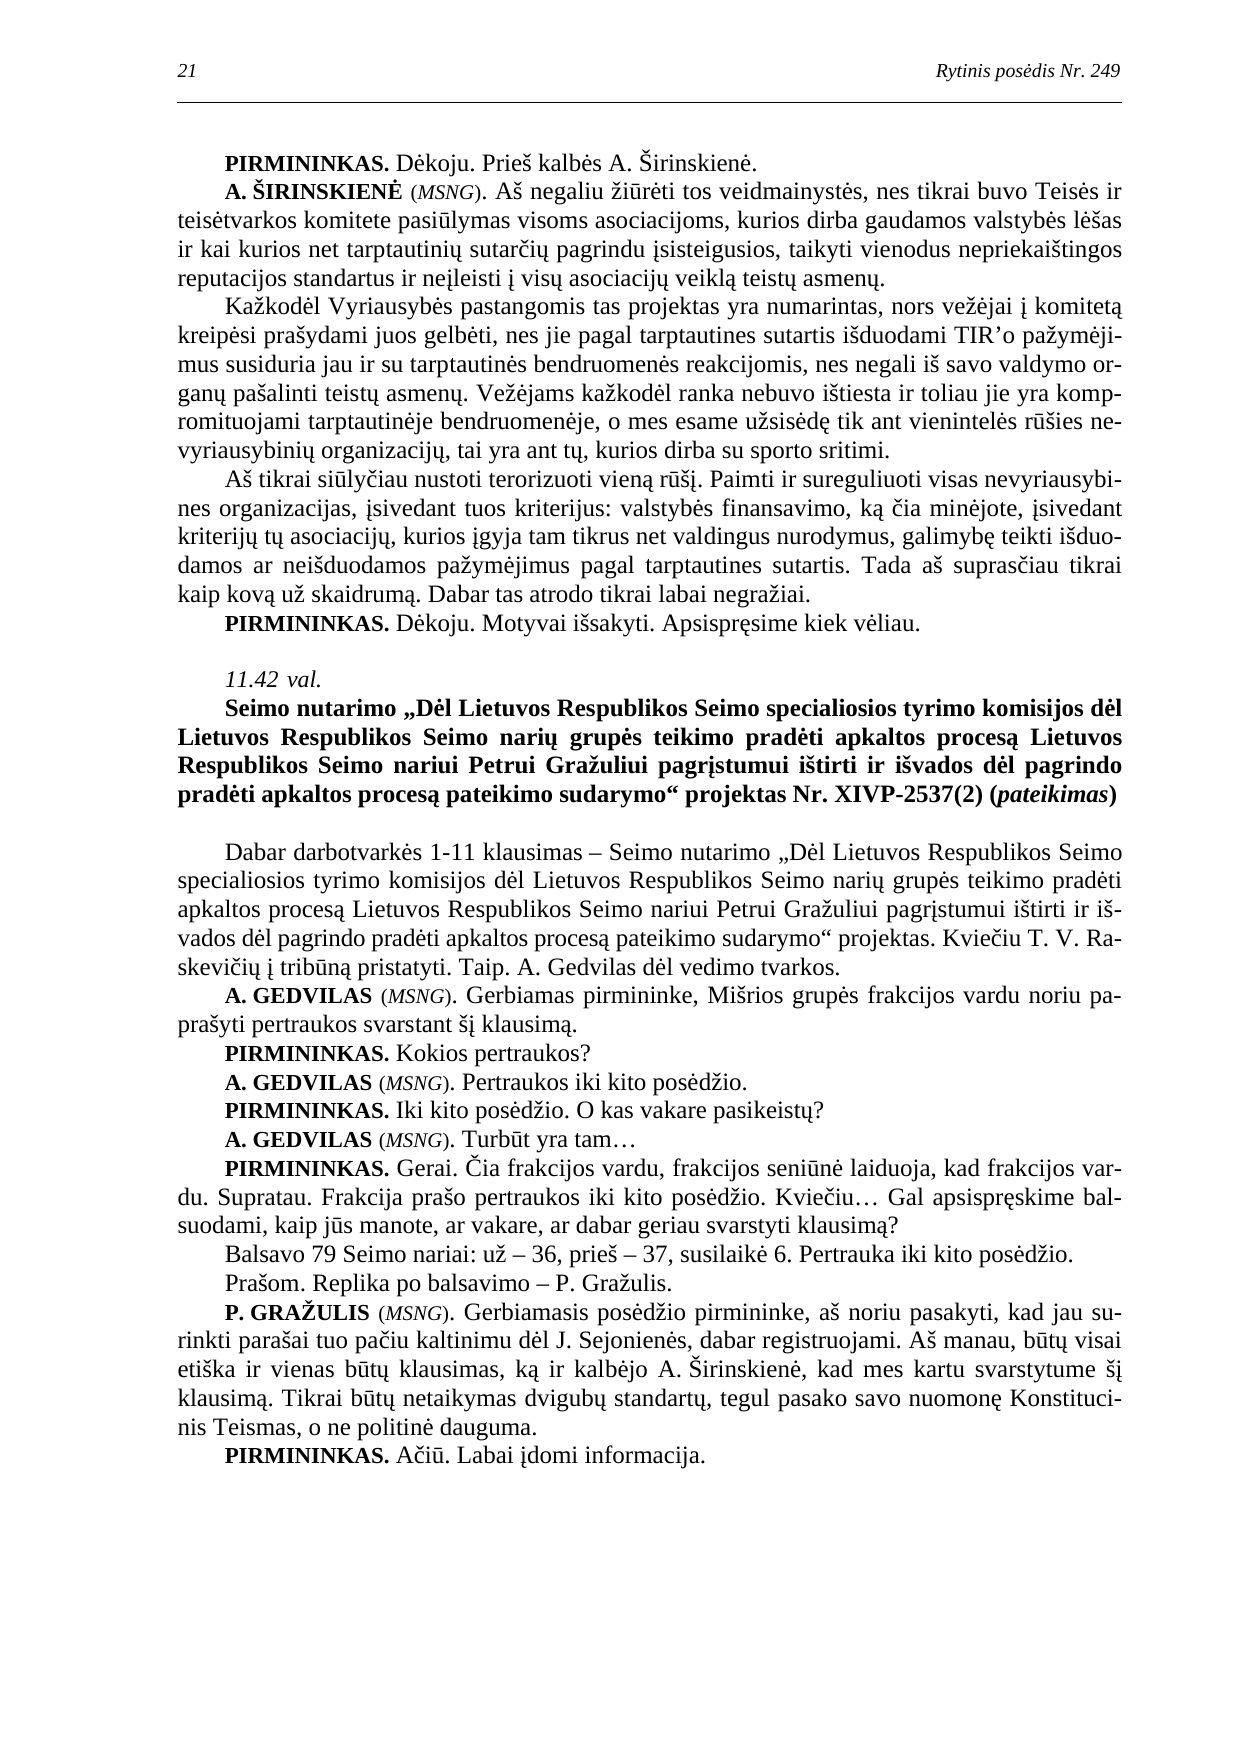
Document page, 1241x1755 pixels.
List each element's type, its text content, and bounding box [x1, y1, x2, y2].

text PIRMININKAS. Ačiū. La­bai įdo­mi in­for­ma­ci­ja. [177, 1440, 1122, 1469]
text A. ŠIRINSKIENĖ (MSNG). Aš ne­ga­liu žiū­rė­ti tos veid­mai­nys­tės, nes tik­rai bu­vo Tei­sės ir tei­sėt­var­kos ko­mi­te­te pa­siū­ly­mas vi­soms aso­cia­ci­joms, ku­rios dir­ba gau­da­mos vals­ty­bės lė­šas ir kai ku­rios net tarp­tau­ti­nių su­tar­čių pa­grin­du įsi­stei­gu­sios, tai­ky­ti vie­no­dus ne­pri­ekaiš­tin­gos re­pu­ta­ci­jos stan­dar­tus ir ne­įleis­ti į vi­sų aso­cia­ci­jų veik­lą teis­tų as­me­nų. [177, 176, 1122, 291]
text PIRMININKAS. Dė­ko­ju. Prieš kal­bės A. Ši­rins­kie­nė. [177, 148, 1122, 176]
text Sei­mo nu­ta­ri­mo „Dėl Lie­tu­vos Res­pub­li­kos Sei­mo spe­cia­lio­sios ty­ri­mo ko­mi­si­jos dėl Lie­tu­vos Res­pub­li­kos Sei­mo na­rių gru­pės tei­ki­mo pra­dė­ti ap­kal­tos pro­ce­są Lie­tu­vos Res­pub­li­kos Sei­mo na­riui Pet­rui Gra­žu­liui pa­grįs­tu­mui iš­tir­ti ir iš­va­dos dėl pa­grin­do pra­dė­ti ap­kal­tos pro­ce­są pa­tei­ki­mo su­da­ry­mo“ pro­jek­tas Nr. XIVP-2537(2) (pa­tei­ki­mas) [177, 693, 1122, 808]
text PIRMININKAS. Ge­rai. Čia frak­ci­jos var­du, frak­ci­jos se­niū­nė lai­duo­ja, kad frak­ci­jos var­du. Su­pra­tau. Frak­ci­ja pra­šo per­trau­kos iki ki­to po­sė­džio. Kvie­čiu… Gal ap­si­spręs­ki­me bal­suo­da­mi, kaip jūs ma­no­te, ar va­ka­re, ar da­bar ge­riau svars­ty­ti klau­si­mą? [177, 1153, 1122, 1239]
text A. GEDVILAS (MSNG). Tur­būt yra tam… [177, 1124, 1122, 1153]
text Pra­šom. Re­pli­ka po bal­sa­vi­mo – P. Gra­žu­lis. [177, 1268, 1122, 1297]
text PIRMININKAS. Iki ki­to po­sė­džio. O kas va­ka­re pa­si­keis­tų? [177, 1095, 1122, 1124]
text 11.42 val. [224, 665, 1122, 693]
text Bal­sa­vo 79 Sei­mo na­riai: už – 36, prieš – 37, su­si­lai­kė 6. Per­trau­ka iki ki­to po­sė­džio. [177, 1239, 1122, 1268]
text PIRMININKAS. Ko­kios per­trau­kos? [177, 1038, 1122, 1067]
text PIRMININKAS. Dė­ko­ju. Mo­ty­vai iš­sa­ky­ti. Ap­si­sprę­si­me kiek vė­liau. [177, 608, 1122, 636]
text A. GEDVILAS (MSNG). Ger­bia­mas pir­mi­nin­ke, Miš­rios gru­pės frak­ci­jos var­du no­riu pa­pra­šy­ti per­trau­kos svars­tant šį klau­si­mą. [177, 980, 1122, 1038]
text Aš tik­rai siū­ly­čiau nu­sto­ti te­ro­ri­zuo­ti vie­ną rū­šį. Pa­im­ti ir su­re­gu­liuo­ti vi­sas ne­vy­riau­sy­bi­nes or­ga­ni­za­ci­jas, įsi­ve­dant tuos kri­te­ri­jus: vals­ty­bės fi­nan­sa­vi­mo, ką čia mi­nė­jo­te, įsi­ve­dant kri­te­ri­jų tų aso­cia­ci­jų, ku­rios įgy­ja tam tik­rus net val­din­gus nu­ro­dy­mus, ga­li­my­bę teik­ti iš­duo­da­mos ar ne­iš­duo­da­mos pa­žy­mė­ji­mus pa­gal tarp­tau­ti­nes su­tar­tis. Ta­da aš su­pras­čiau tik­rai kaip ko­vą už skaid­ru­mą. Da­bar tas at­ro­do tik­rai la­bai ne­gra­žiai. [177, 464, 1122, 608]
text Da­bar dar­bo­tvarkės 1-11 klau­si­mas – Sei­mo nu­ta­ri­mo „Dėl Lie­tu­vos Res­pub­li­kos Sei­mo spe­cia­lio­sios ty­ri­mo ko­mi­si­jos dėl Lie­tu­vos Res­pub­li­kos Sei­mo na­rių gru­pės tei­ki­mo pra­dė­ti ap­kal­tos pro­ce­są Lie­tu­vos Res­pub­li­kos Sei­mo na­riui Pet­rui Gra­žu­liui pa­grįs­tu­mui iš­tir­ti ir iš­va­dos dėl pa­grin­do pra­dė­ti ap­kal­tos pro­ce­są pa­tei­ki­mo su­da­ry­mo“ pro­jek­tas. Kvie­čiu T. V. Ra­ske­vi­čių į tri­bū­ną pri­sta­ty­ti. Taip. A. Ged­vi­las dėl ve­di­mo tvar­kos. [177, 837, 1122, 980]
text P. GRAŽULIS (MSNG). Ger­bia­ma­sis po­sė­džio pir­mi­nin­ke, aš no­riu pa­sa­ky­ti, kad jau su­rink­ti pa­ra­šai tuo pa­čiu kal­ti­ni­mu dėl J. Se­jo­nie­nės, da­bar re­gist­ruo­ja­mi. Aš ma­nau, bū­tų vi­sai etiš­ka ir vie­nas bū­tų klau­si­mas, ką ir kal­bė­jo A. Ši­rins­kie­nė, kad mes kar­tu svars­ty­tu­me šį klau­si­mą. Tik­rai bū­tų ne­tai­ky­mas dvi­gu­bų stan­dar­tų, te­gul pa­sa­ko sa­vo nuo­mo­nę Kon­sti­tu­ci­nis Teis­mas, o ne po­li­ti­nė dau­gu­ma. [177, 1297, 1122, 1440]
text A. GEDVILAS (MSNG). Per­trau­kos iki ki­to po­sė­džio. [177, 1067, 1122, 1095]
text Kaž­ko­dėl Vy­riau­sy­bės pa­stan­go­mis tas pro­jek­tas yra nu­ma­rin­tas, nors ve­žė­jai į ko­mi­te­tą krei­pė­si pra­šy­da­mi juos gel­bė­ti, nes jie pa­gal tarp­tau­ti­nes su­tar­tis iš­duo­da­mi TIRʼo pa­žy­mė­ji­mus su­si­du­ria jau ir su tarp­tau­ti­nės ben­druo­me­nės re­ak­ci­jo­mis, nes ne­ga­li iš sa­vo val­dy­mo or­ga­nų pa­ša­lin­ti teis­tų as­me­nų. Ve­žė­jams kaž­ko­dėl ran­ka ne­bu­vo iš­ties­ta ir to­liau jie yra kom­p­ro­mi­tuo­ja­mi tarp­tau­ti­nė­je ben­druo­me­nė­je, o mes esa­me už­si­sė­dę tik ant vie­nin­te­lės rū­šies ne­vy­riau­sy­bi­nių or­ga­ni­za­ci­jų, tai yra ant tų, ku­rios dir­ba su spor­to sri­ti­mi. [177, 291, 1122, 464]
